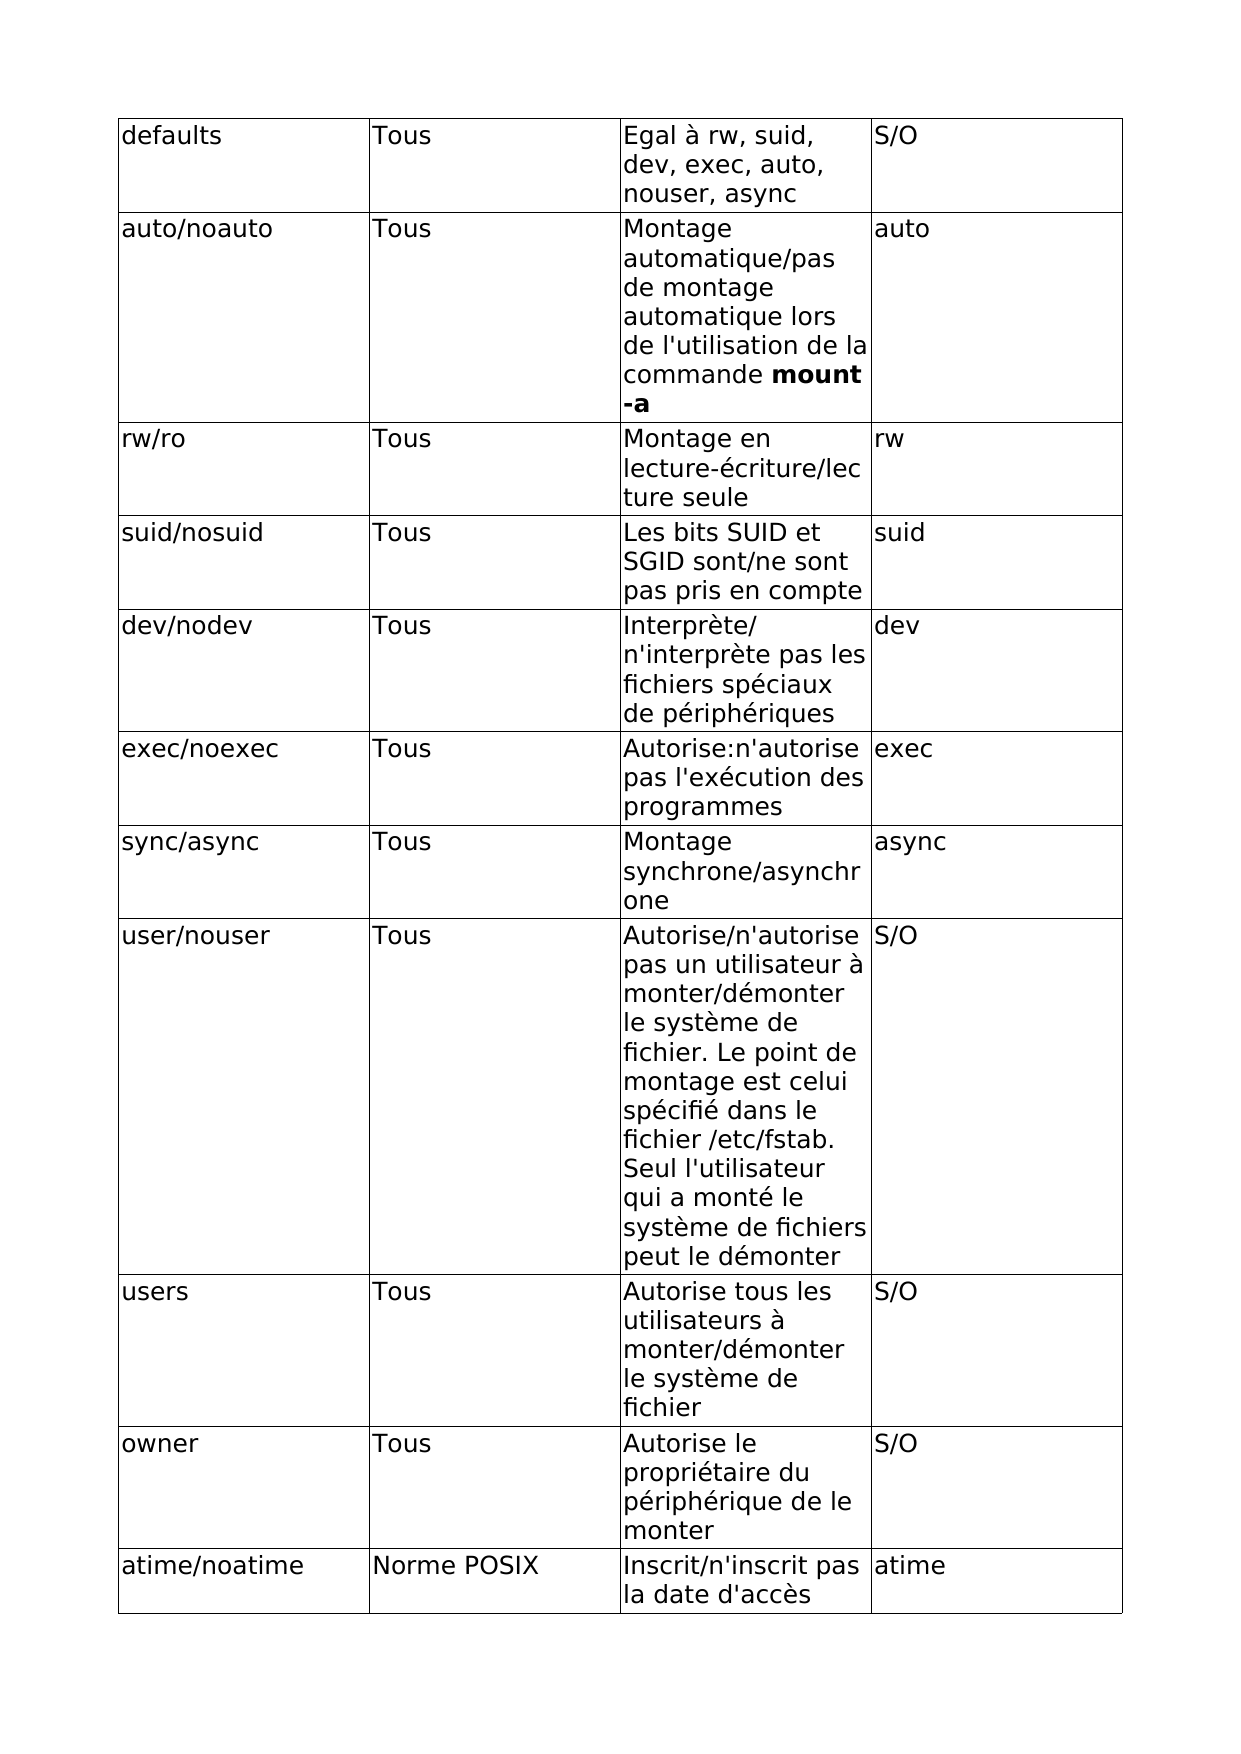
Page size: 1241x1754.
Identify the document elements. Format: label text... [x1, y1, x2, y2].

table_cell async [872, 826, 1122, 918]
table_cell S/O [872, 119, 1122, 212]
table_cell atime [872, 1549, 1122, 1613]
table_cell defaults [119, 119, 369, 212]
table_cell dev [872, 610, 1122, 731]
table_cell Tous [370, 213, 620, 422]
table_cell Norme POSIX [370, 1549, 620, 1613]
table_cell owner [119, 1427, 369, 1548]
table_cell user/nouser [119, 919, 369, 1274]
table_cell atime/noatime [119, 1549, 369, 1613]
table_cell Egal à rw, suid, dev, exec, auto, nouser, async [621, 119, 871, 212]
table_cell exec [872, 732, 1122, 824]
table_cell rw/ro [119, 423, 369, 515]
table_cell Tous [370, 1427, 620, 1548]
table_cell rw [872, 423, 1122, 515]
table_cell Autorise:n'autorise pas l'exécution des programmes [621, 732, 871, 824]
table_cell exec/noexec [119, 732, 369, 824]
table_cell Tous [370, 826, 620, 918]
table_cell Autorise tous les utilisateurs à monter/démonter le système de fichier [621, 1275, 871, 1426]
table_cell Autorise/n'autorise pas un utilisateur à monter/démonter le système de fichier. Le point de montage est celui spécifié dans le fichier /etc/fstab. Seul l'utilisateur qui a monté le système de fichiers peut le démonter [621, 919, 871, 1274]
table_cell Les bits SUID et SGID sont/ne sont pas pris en compte [621, 516, 871, 608]
table_cell Tous [370, 516, 620, 608]
table_cell auto [872, 213, 1122, 422]
table_cell Montage synchrone/asynchrone [621, 826, 871, 918]
table_cell sync/async [119, 826, 369, 918]
table_cell dev/nodev [119, 610, 369, 731]
table_cell auto/noauto [119, 213, 369, 422]
table_cell Tous [370, 919, 620, 1274]
table_cell Inscrit/n'inscrit pas la date d'accès [621, 1549, 871, 1613]
table_cell Tous [370, 119, 620, 212]
table_cell Autorise le propriétaire du périphérique de le monter [621, 1427, 871, 1548]
table_cell Tous [370, 423, 620, 515]
table_cell Tous [370, 1275, 620, 1426]
table_cell S/O [872, 1275, 1122, 1426]
table_cell S/O [872, 1427, 1122, 1548]
table_cell suid [872, 516, 1122, 608]
table_cell suid/nosuid [119, 516, 369, 608]
table_cell Montage en lecture-écriture/lecture seule [621, 423, 871, 515]
table_cell Montage automatique/pas de montage automatique lors de l'utilisation de la commande mount -a [621, 213, 871, 422]
table_cell Tous [370, 610, 620, 731]
table_cell Tous [370, 732, 620, 824]
table_cell users [119, 1275, 369, 1426]
table_cell S/O [872, 919, 1122, 1274]
table_cell Interprète/n'interprète pas les fichiers spéciaux de périphériques [621, 610, 871, 731]
